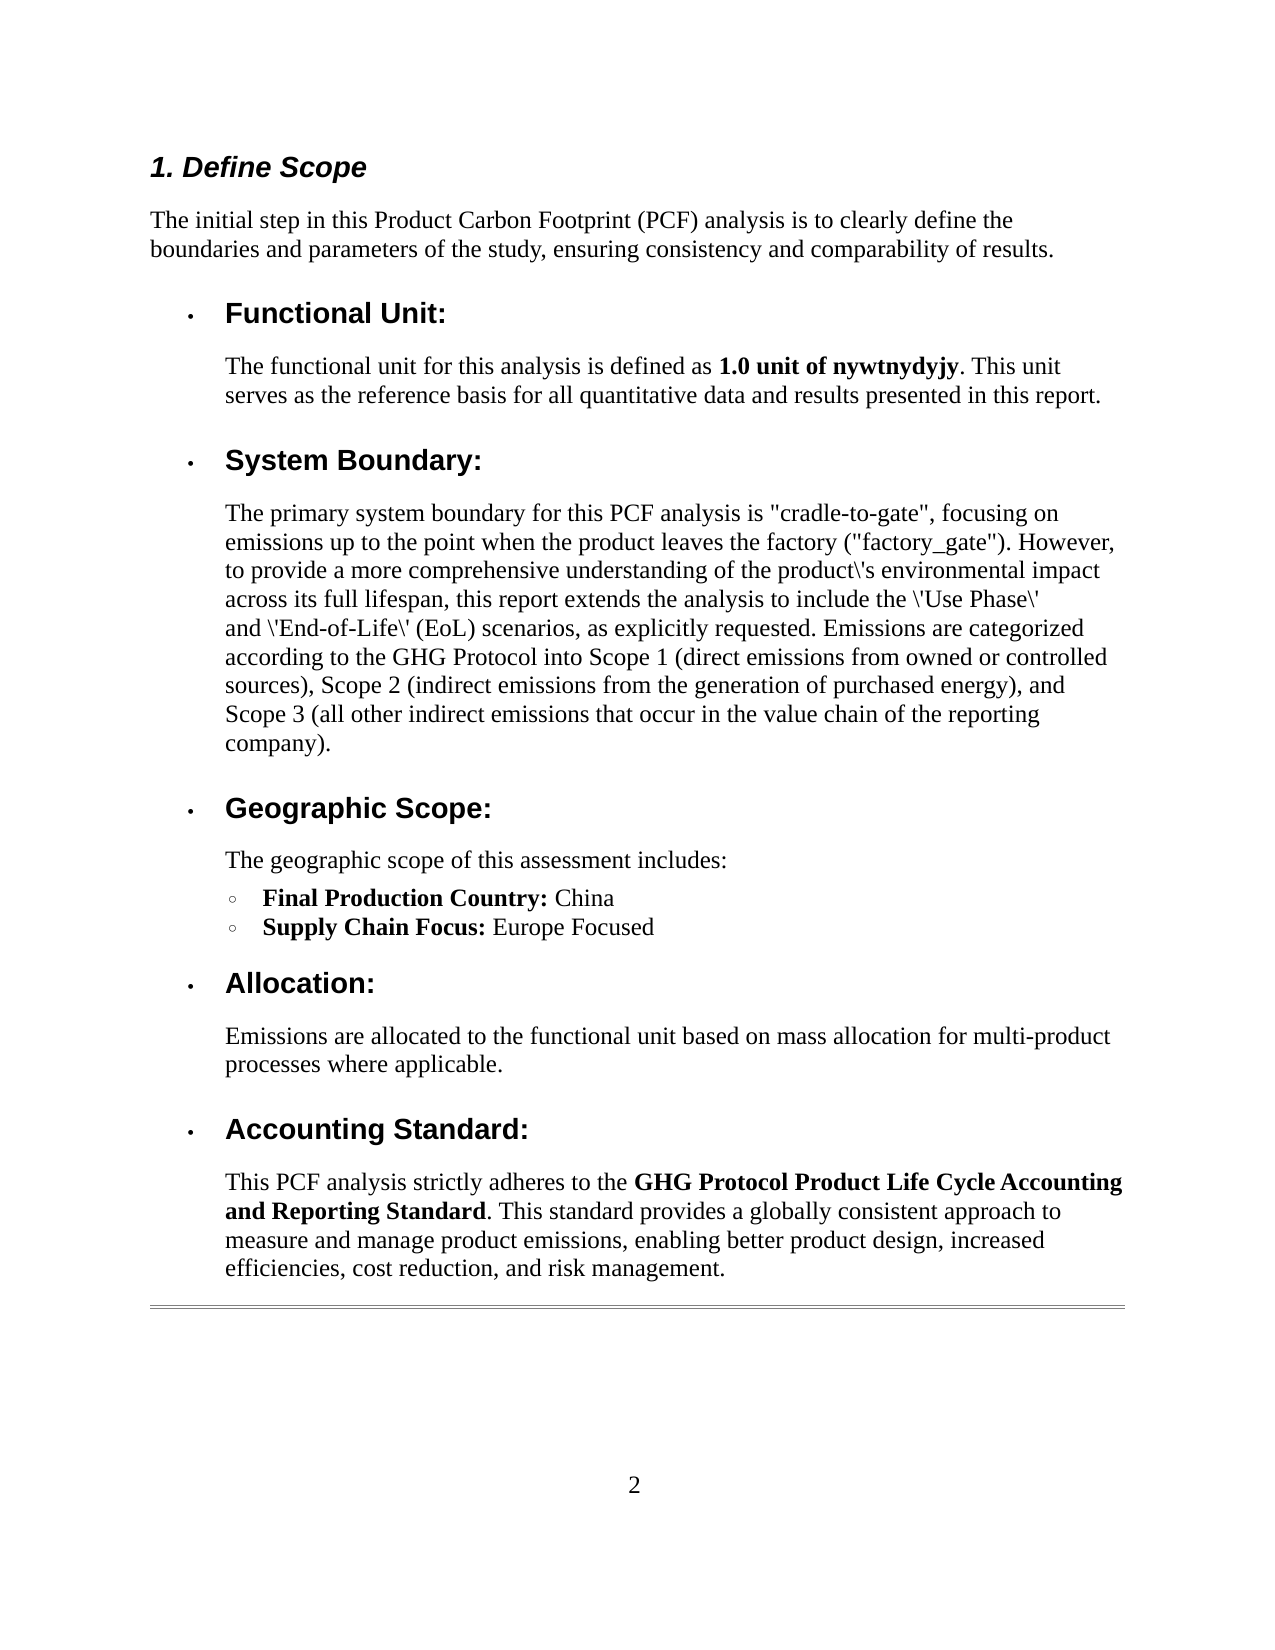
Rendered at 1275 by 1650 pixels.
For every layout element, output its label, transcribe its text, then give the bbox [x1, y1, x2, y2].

list The primary system boundary for this PCF analysis is "cradle-to-gate", focusing on emissions up to the point when the product leaves the factory ("factory_gate"). However, to provide a more comprehensive understanding of the product\'s environmental impact across its full lifespan, this report extends the analysis to include the \'Use Phase\' and \'End-of-Life\' (EoL) scenarios, as explicitly requested. Emissions are categorized according to the GHG Protocol into Scope 1 (direct emissions from owned or controlled sources), Scope 2 (indirect emissions from the generation of purchased energy), and Scope 3 (all other indirect emissions that occur in the value chain of the reporting company). [187, 498, 1125, 757]
subtitle 1. Define Scope [150, 150, 1125, 183]
list Emissions are allocated to the functional unit based on mass allocation for multi-product processes where applicable. [187, 1021, 1125, 1078]
subtitle System Boundary: [187, 443, 1125, 476]
subtitle Functional Unit: [187, 296, 1125, 330]
subtitle Geographic Scope: [187, 791, 1125, 824]
text The initial step in this Product Carbon Footprint (PCF) analysis is to clearly define the boundaries and parameters of the study, ensuring consistency and comparability of results. [150, 205, 1125, 262]
list Final Production Country: China [225, 883, 1125, 912]
subtitle Accounting Standard: [187, 1112, 1125, 1146]
list The functional unit for this analysis is defined as 1.0 unit of nywtnydyjy. This unit serves as the reference basis for all quantitative data and results presented in this report. [187, 351, 1125, 409]
subtitle Allocation: [187, 966, 1125, 999]
list Supply Chain Focus: Europe Focused [225, 912, 1125, 941]
list The geographic scope of this assessment includes: [187, 846, 1125, 874]
list This PCF analysis strictly adheres to the GHG Protocol Product Life Cycle Accounting and Reporting Standard. This standard provides a globally consistent approach to measure and manage product emissions, enabling better product design, increased efficiencies, cost reduction, and risk management. [187, 1167, 1125, 1282]
